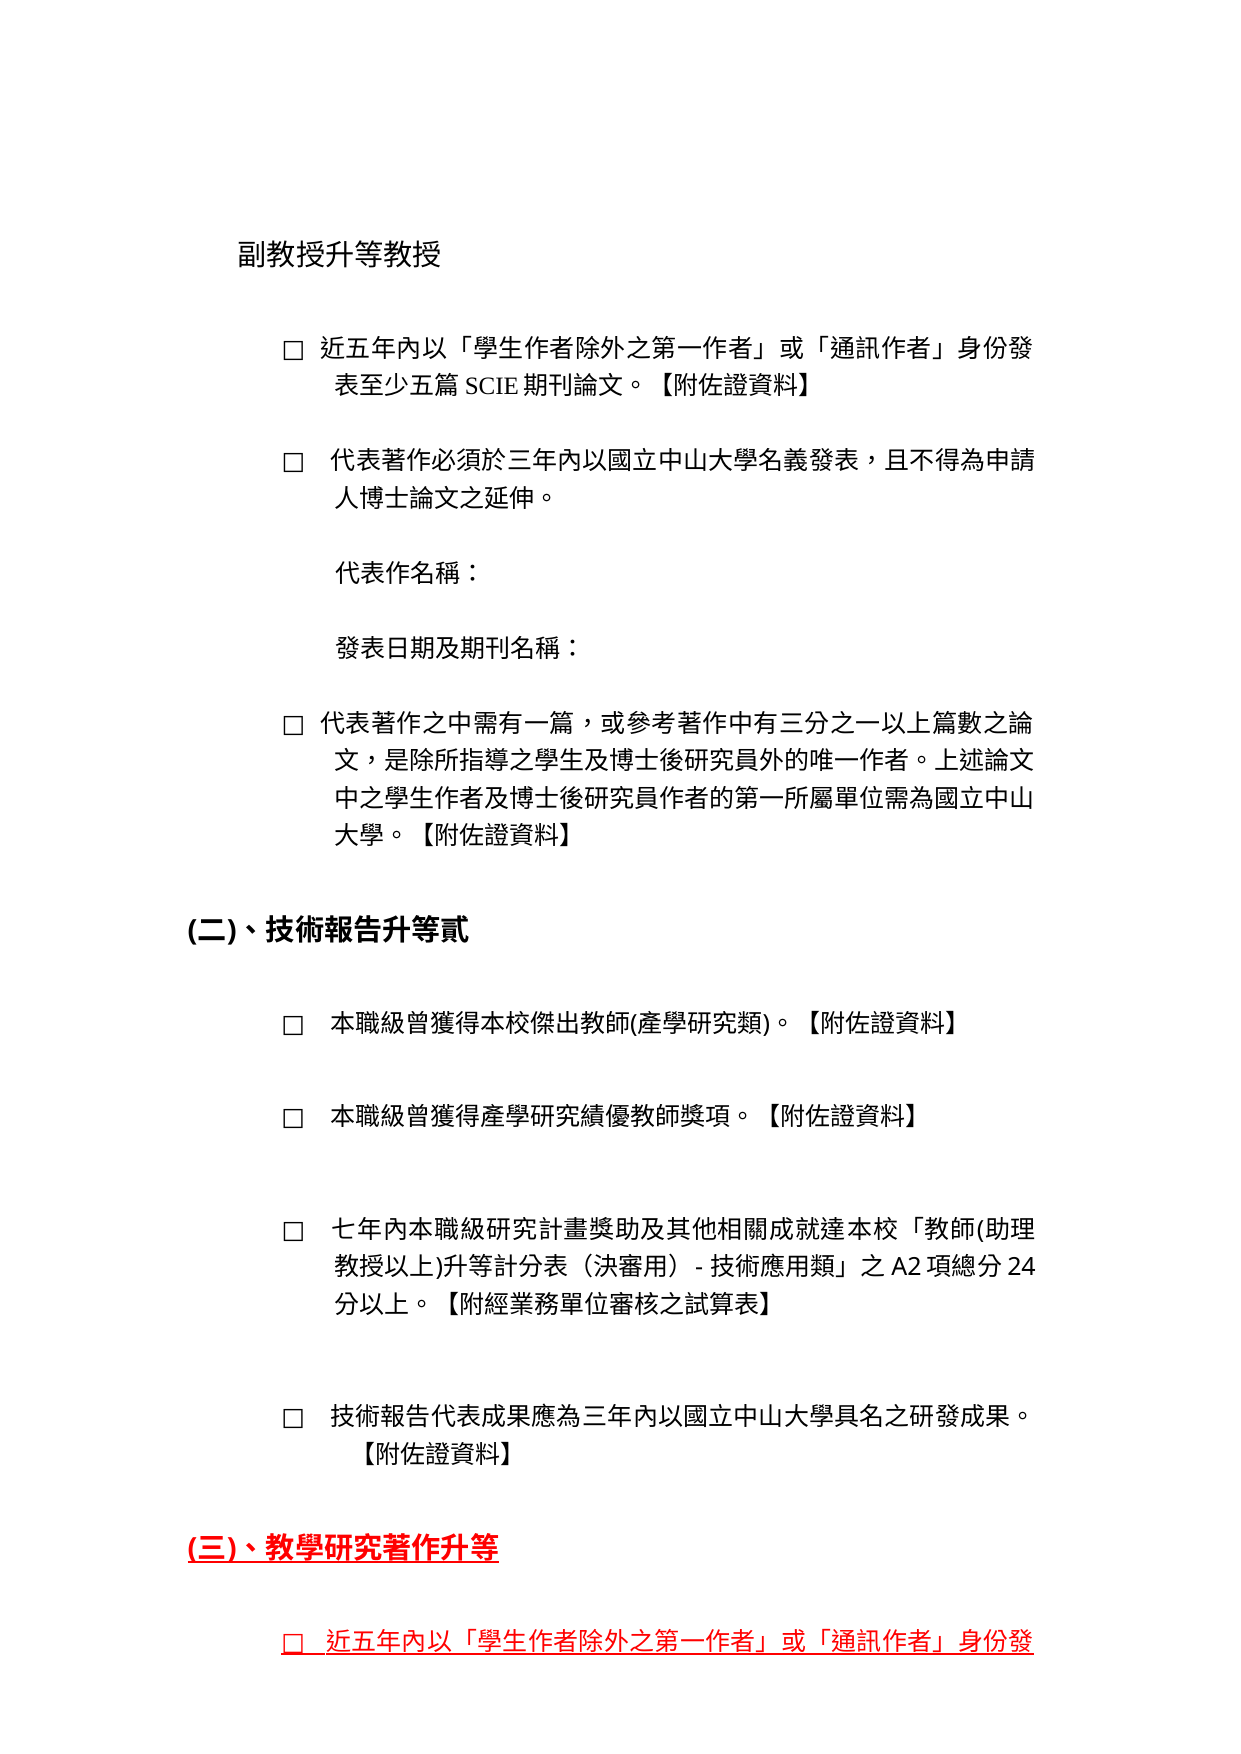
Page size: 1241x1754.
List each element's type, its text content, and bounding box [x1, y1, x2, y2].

text □ 本職級曾獲得本校傑出教師(產學研究類)。【附佐證資料】 [281, 996, 1036, 1034]
text □ 代表著作之中需有一篇，或參考著作中有三分之一以上篇數之論文，是除所指導之學生及博士後研究員外的唯一作者。上述論文中之學生作者及博士後研究員作者的第一所屬單位需為國立中山大學。【附佐證資料】 [281, 696, 1036, 846]
text (三)、教學研究著作升等 [187, 1502, 1036, 1577]
text (二)、技術報告升等貳 [187, 884, 1036, 959]
text □ 近五年內以「學生作者除外之第一作者」或「通訊作者」身份發 [281, 1615, 1036, 1652]
text □ 本職級曾獲得產學研究績優教師獎項。【附佐證資料】 [281, 1090, 1036, 1127]
text □ 七年內本職級研究計畫獎助及其他相關成就達本校「教師(助理教授以上)升等計分表（決審用）- 技術應用類」之A2項總分24分以上。【附經業務單位審核之試算表】 [281, 1202, 1036, 1315]
text 代表作名稱： [187, 546, 1036, 584]
text □ 近五年內以「學生作者除外之第一作者」或「通訊作者」身份發表至少五篇SCIE期刊論文。【附佐證資料】 [281, 321, 1036, 396]
text □ 代表著作必須於三年內以國立中山大學名義發表，且不得為申請人博士論文之延伸。 [281, 434, 1036, 509]
text □ 技術報告代表成果應為三年內以國立中山大學具名之研發成果。【附佐證資料】 [281, 1390, 1036, 1465]
text 發表日期及期刊名稱： [335, 621, 1036, 659]
text 副教授升等教授 [237, 209, 1036, 284]
